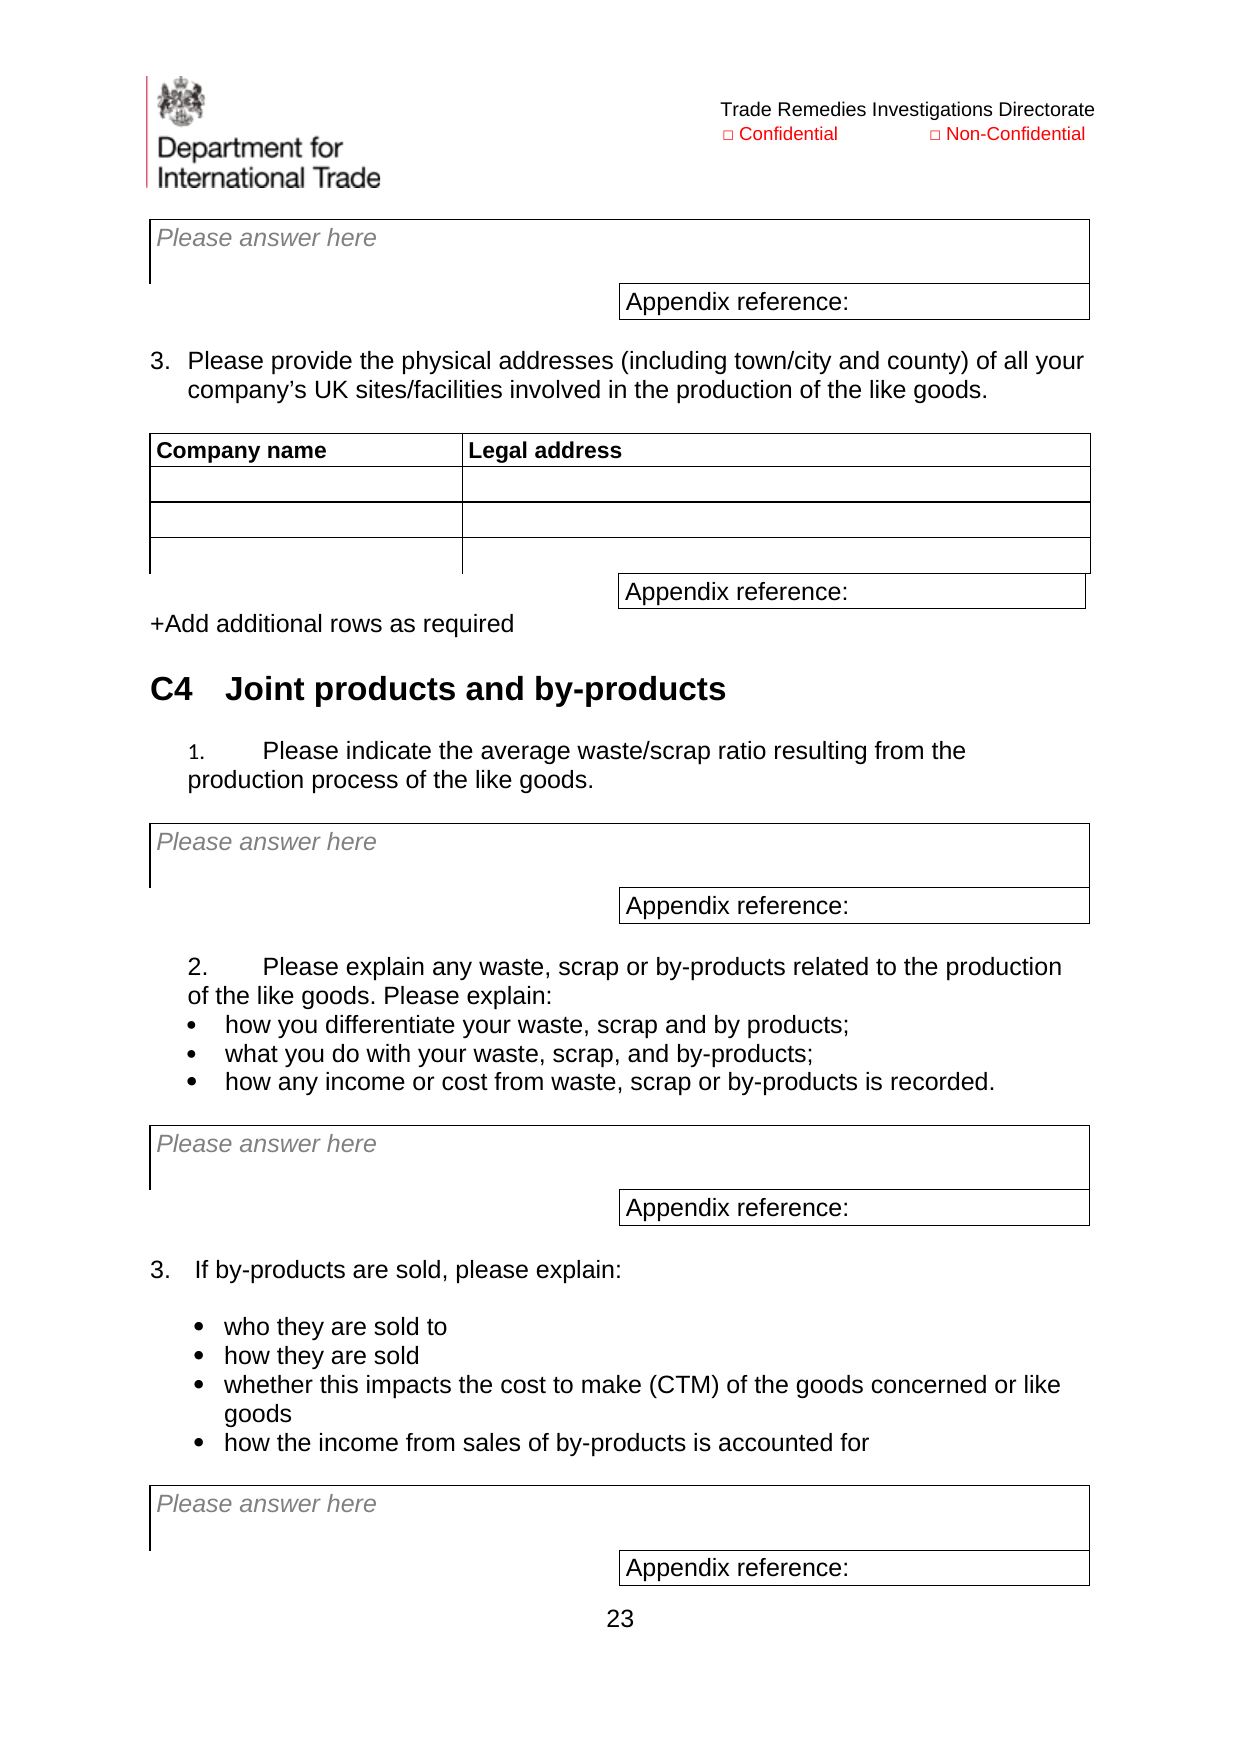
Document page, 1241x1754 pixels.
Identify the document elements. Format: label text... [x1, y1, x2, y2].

table_cell [150, 888, 619, 922]
list Please indicate the average waste/scrap ratio resulting from the production process of the like goods. [187, 736, 1090, 794]
table_cell Appendix reference: [620, 1551, 1089, 1585]
table_header Legal address [463, 434, 1090, 466]
list who they are sold to [194, 1312, 1090, 1341]
table_cell [1086, 574, 1090, 608]
table_cell [151, 467, 462, 501]
list whether this impacts the cost to make (CTM) of the goods concerned or like goods [194, 1370, 1090, 1427]
table_cell [151, 503, 462, 537]
table_cell [150, 284, 619, 319]
list how the income from sales of by-products is accounted for [194, 1427, 1090, 1456]
list Please explain any waste, scrap or by-products related to the production of the like goods. Please explain: [187, 952, 1090, 1010]
table_cell [463, 503, 1090, 537]
text +Add additional rows as required [150, 609, 1090, 638]
table_cell [151, 538, 462, 573]
table_cell Appendix reference: [620, 1190, 1089, 1225]
table_cell Appendix reference: [619, 574, 1085, 608]
table_header Please answer here [151, 1126, 1089, 1189]
list Please provide the physical addresses (including town/city and county) of all your company’s UK sites/facilities involved in the production of the like goods. [150, 346, 1090, 404]
table_cell [463, 538, 1090, 573]
table_cell Appendix reference: [620, 284, 1089, 319]
table_cell Appendix reference: [620, 888, 1089, 922]
table_header Please answer here [151, 1486, 1089, 1549]
table_header Please answer here [151, 824, 1089, 887]
table_header Company name [151, 434, 462, 466]
table_cell [150, 574, 618, 608]
list how they are sold [194, 1341, 1090, 1370]
list If by-products are sold, please explain: [150, 1255, 1090, 1283]
table_cell [150, 1190, 619, 1225]
table_cell [463, 467, 1090, 501]
list what you do with your waste, scrap, and by-products; [187, 1038, 1090, 1067]
list how you differentiate your waste, scrap and by products; [187, 1010, 1090, 1038]
table_cell [150, 1551, 619, 1585]
list how any income or cost from waste, scrap or by-products is recorded. [187, 1067, 1090, 1096]
subtitle C4 Joint products and by-products [150, 669, 1090, 707]
table_header Please answer here [151, 220, 1089, 283]
